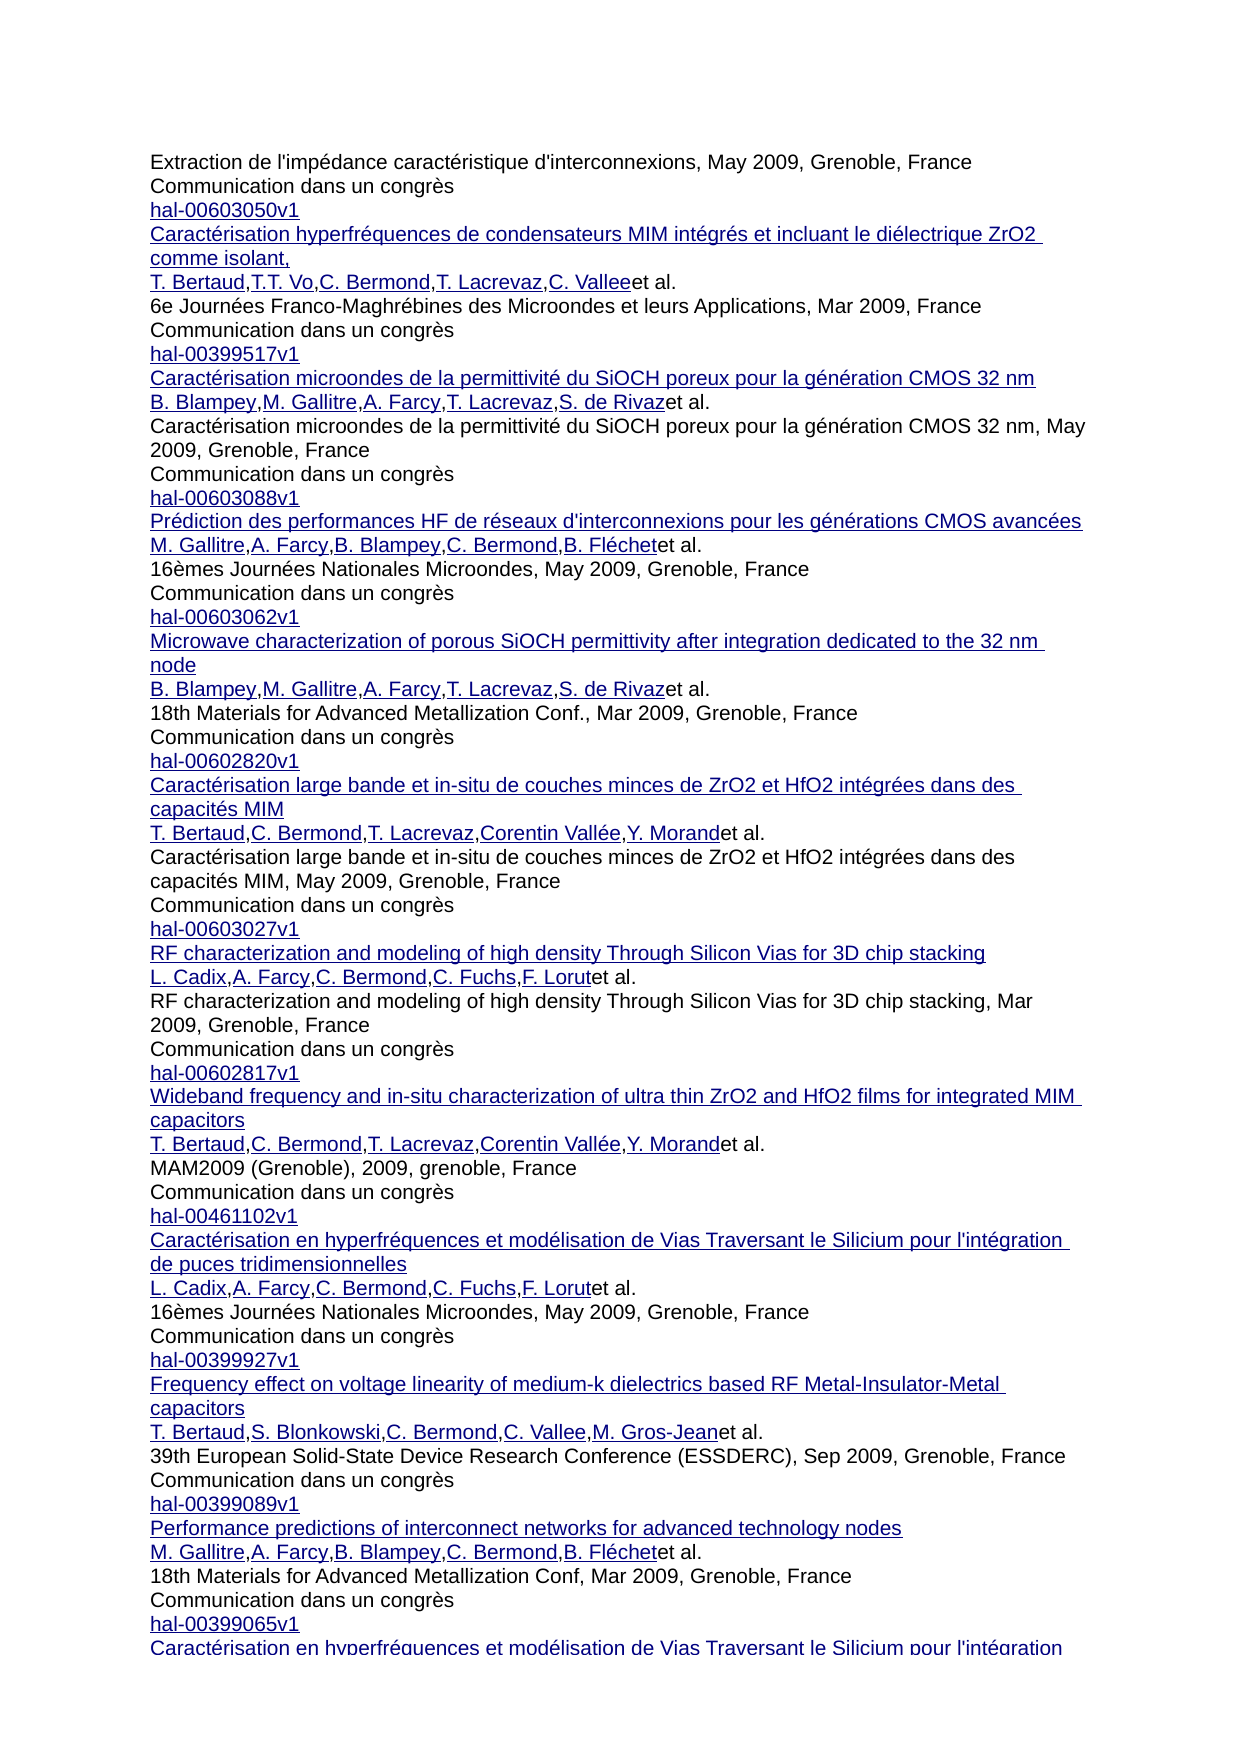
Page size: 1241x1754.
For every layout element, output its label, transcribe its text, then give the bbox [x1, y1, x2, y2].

table_cell Caractérisation microondes de la permittivité du SiOCH poreux pour la génération CMOS 32 nm B. Blampey,M. Gallitre,A. Farcy,T. Lacrevaz,S. de Rivazet al. Caractérisation microondes de la permittivité du SiOCH poreux pour la génération CMOS 32 nm, May 2009, Grenoble, France Communication dans un congrès hal-00603088v1 [150, 366, 1090, 509]
table_cell Wideband frequency and in-situ characterization of ultra thin ZrO2 and HfO2 films for integrated MIM capacitors T. Bertaud,C. Bermond,T. Lacrevaz,Corentin Vallée,Y. Morandet al. MAM2009 (Grenoble), 2009, grenoble, France Communication dans un congrès hal-00461102v1 [150, 1084, 1090, 1228]
table_cell Caractérisation en hyperfréquences et modélisation de Vias Traversant le Silicium pour l'intégration [150, 1635, 1090, 1655]
table_cell Performance predictions of interconnect networks for advanced technology nodes M. Gallitre,A. Farcy,B. Blampey,C. Bermond,B. Fléchetet al. 18th Materials for Advanced Metallization Conf, Mar 2009, Grenoble, France Communication dans un congrès hal-00399065v1 [150, 1516, 1090, 1635]
table_cell Microwave characterization of porous SiOCH permittivity after integration dedicated to the 32 nm node B. Blampey,M. Gallitre,A. Farcy,T. Lacrevaz,S. de Rivazet al. 18th Materials for Advanced Metallization Conf., Mar 2009, Grenoble, France Communication dans un congrès hal-00602820v1 [150, 629, 1090, 773]
table_cell Extraction de l'impédance caractéristique d'interconnexions, May 2009, Grenoble, France Communication dans un congrès hal-00603050v1 [150, 150, 1090, 222]
table_cell Caractérisation en hyperfréquences et modélisation de Vias Traversant le Silicium pour l'intégration de puces tridimensionnelles L. Cadix,A. Farcy,C. Bermond,C. Fuchs,F. Lorutet al. 16èmes Journées Nationales Microondes, May 2009, Grenoble, France Communication dans un congrès hal-00399927v1 [150, 1228, 1090, 1372]
table_cell Frequency effect on voltage linearity of medium-k dielectrics based RF Metal-Insulator-Metal capacitors T. Bertaud,S. Blonkowski,C. Bermond,C. Vallee,M. Gros-Jeanet al. 39th European Solid-State Device Research Conference (ESSDERC), Sep 2009, Grenoble, France Communication dans un congrès hal-00399089v1 [150, 1372, 1090, 1516]
table_cell Caractérisation hyperfréquences de condensateurs MIM intégrés et incluant le diélectrique ZrO2 comme isolant, T. Bertaud,T.T. Vo,C. Bermond,T. Lacrevaz,C. Valleeet al. 6e Journées Franco-Maghrébines des Microondes et leurs Applications, Mar 2009, France Communication dans un congrès hal-00399517v1 [150, 222, 1090, 366]
table_cell Prédiction des performances HF de réseaux d'interconnexions pour les générations CMOS avancées M. Gallitre,A. Farcy,B. Blampey,C. Bermond,B. Fléchetet al. 16èmes Journées Nationales Microondes, May 2009, Grenoble, France Communication dans un congrès hal-00603062v1 [150, 509, 1090, 629]
table_cell Caractérisation large bande et in-situ de couches minces de ZrO2 et HfO2 intégrées dans des capacités MIM T. Bertaud,C. Bermond,T. Lacrevaz,Corentin Vallée,Y. Morandet al. Caractérisation large bande et in-situ de couches minces de ZrO2 et HfO2 intégrées dans des capacités MIM, May 2009, Grenoble, France Communication dans un congrès hal-00603027v1 [150, 773, 1090, 941]
table_cell RF characterization and modeling of high density Through Silicon Vias for 3D chip stacking L. Cadix,A. Farcy,C. Bermond,C. Fuchs,F. Lorutet al. RF characterization and modeling of high density Through Silicon Vias for 3D chip stacking, Mar 2009, Grenoble, France Communication dans un congrès hal-00602817v1 [150, 941, 1090, 1084]
